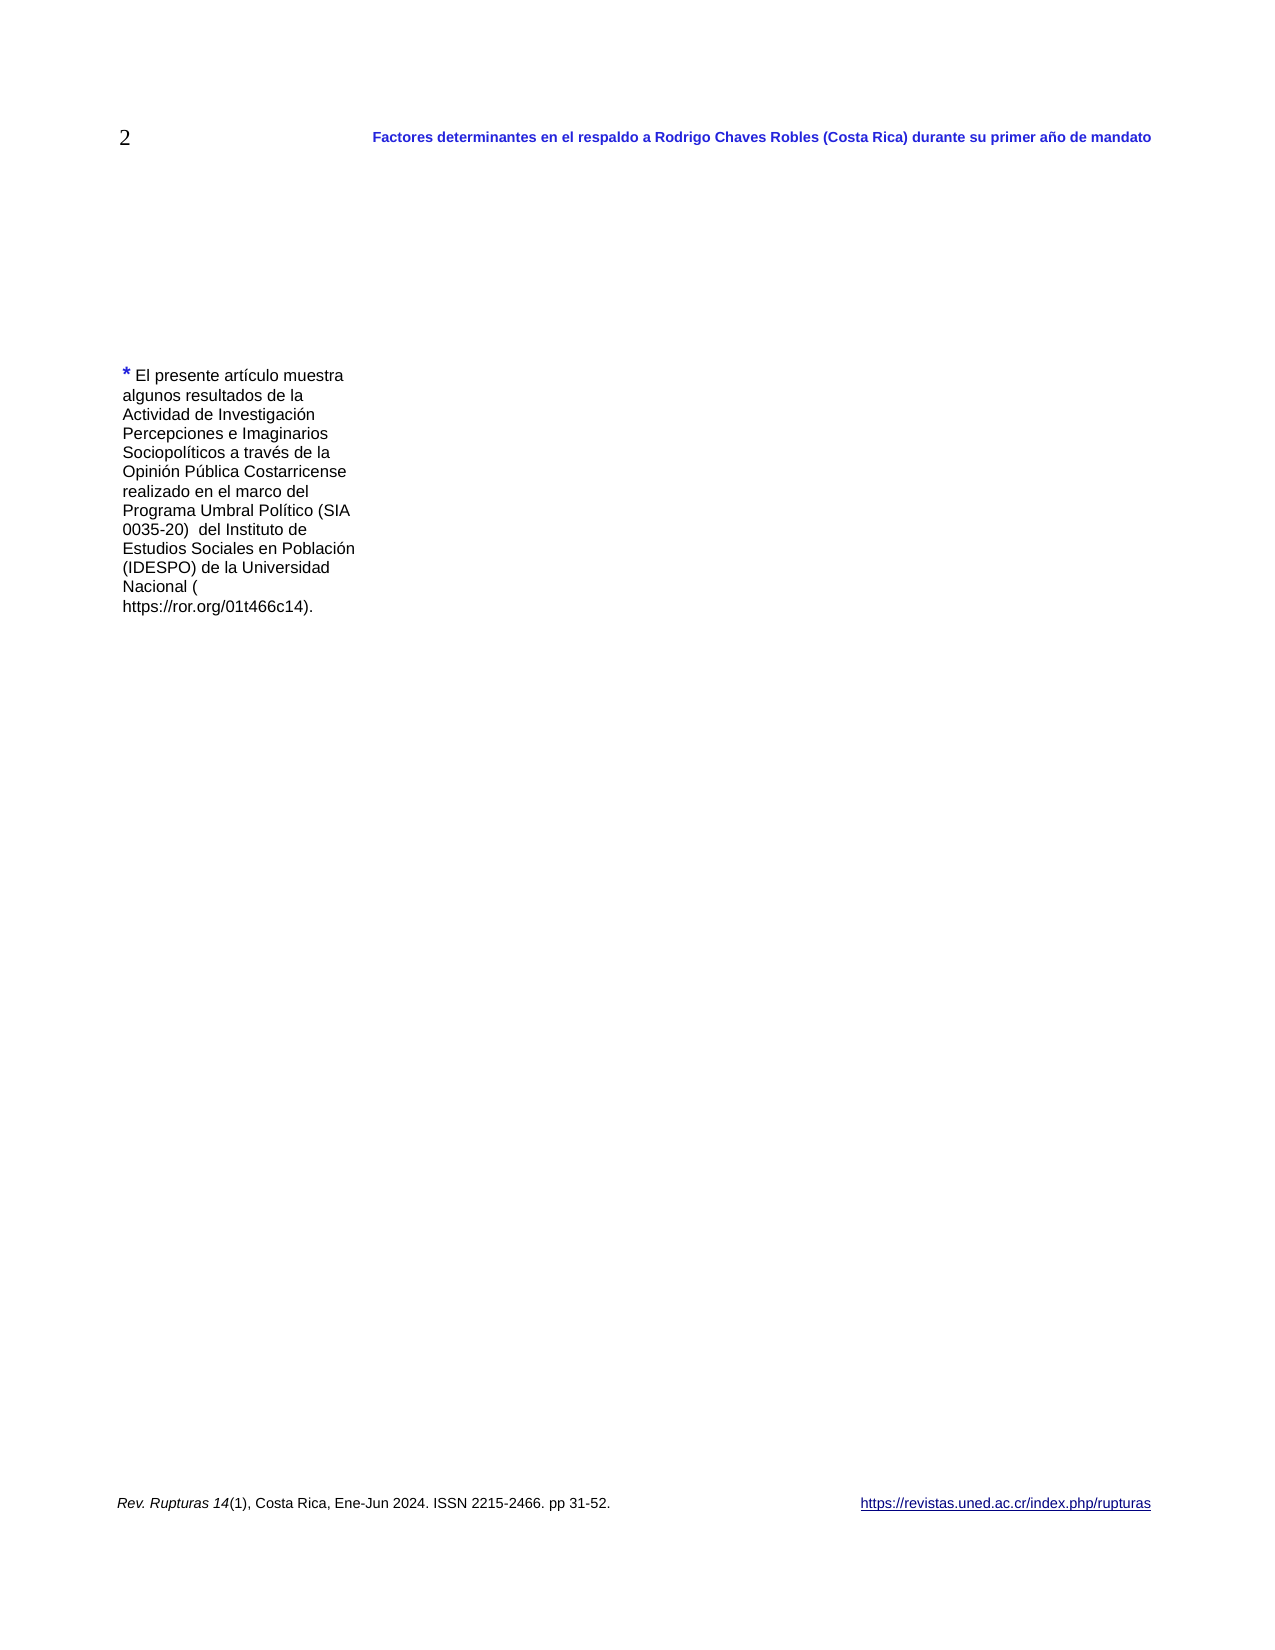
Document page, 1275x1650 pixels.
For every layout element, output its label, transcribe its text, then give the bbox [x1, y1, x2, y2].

table_cell Key words: presidential approval, popularity, public opinion, political personalization, Costa Rica [649, 200, 1275, 411]
